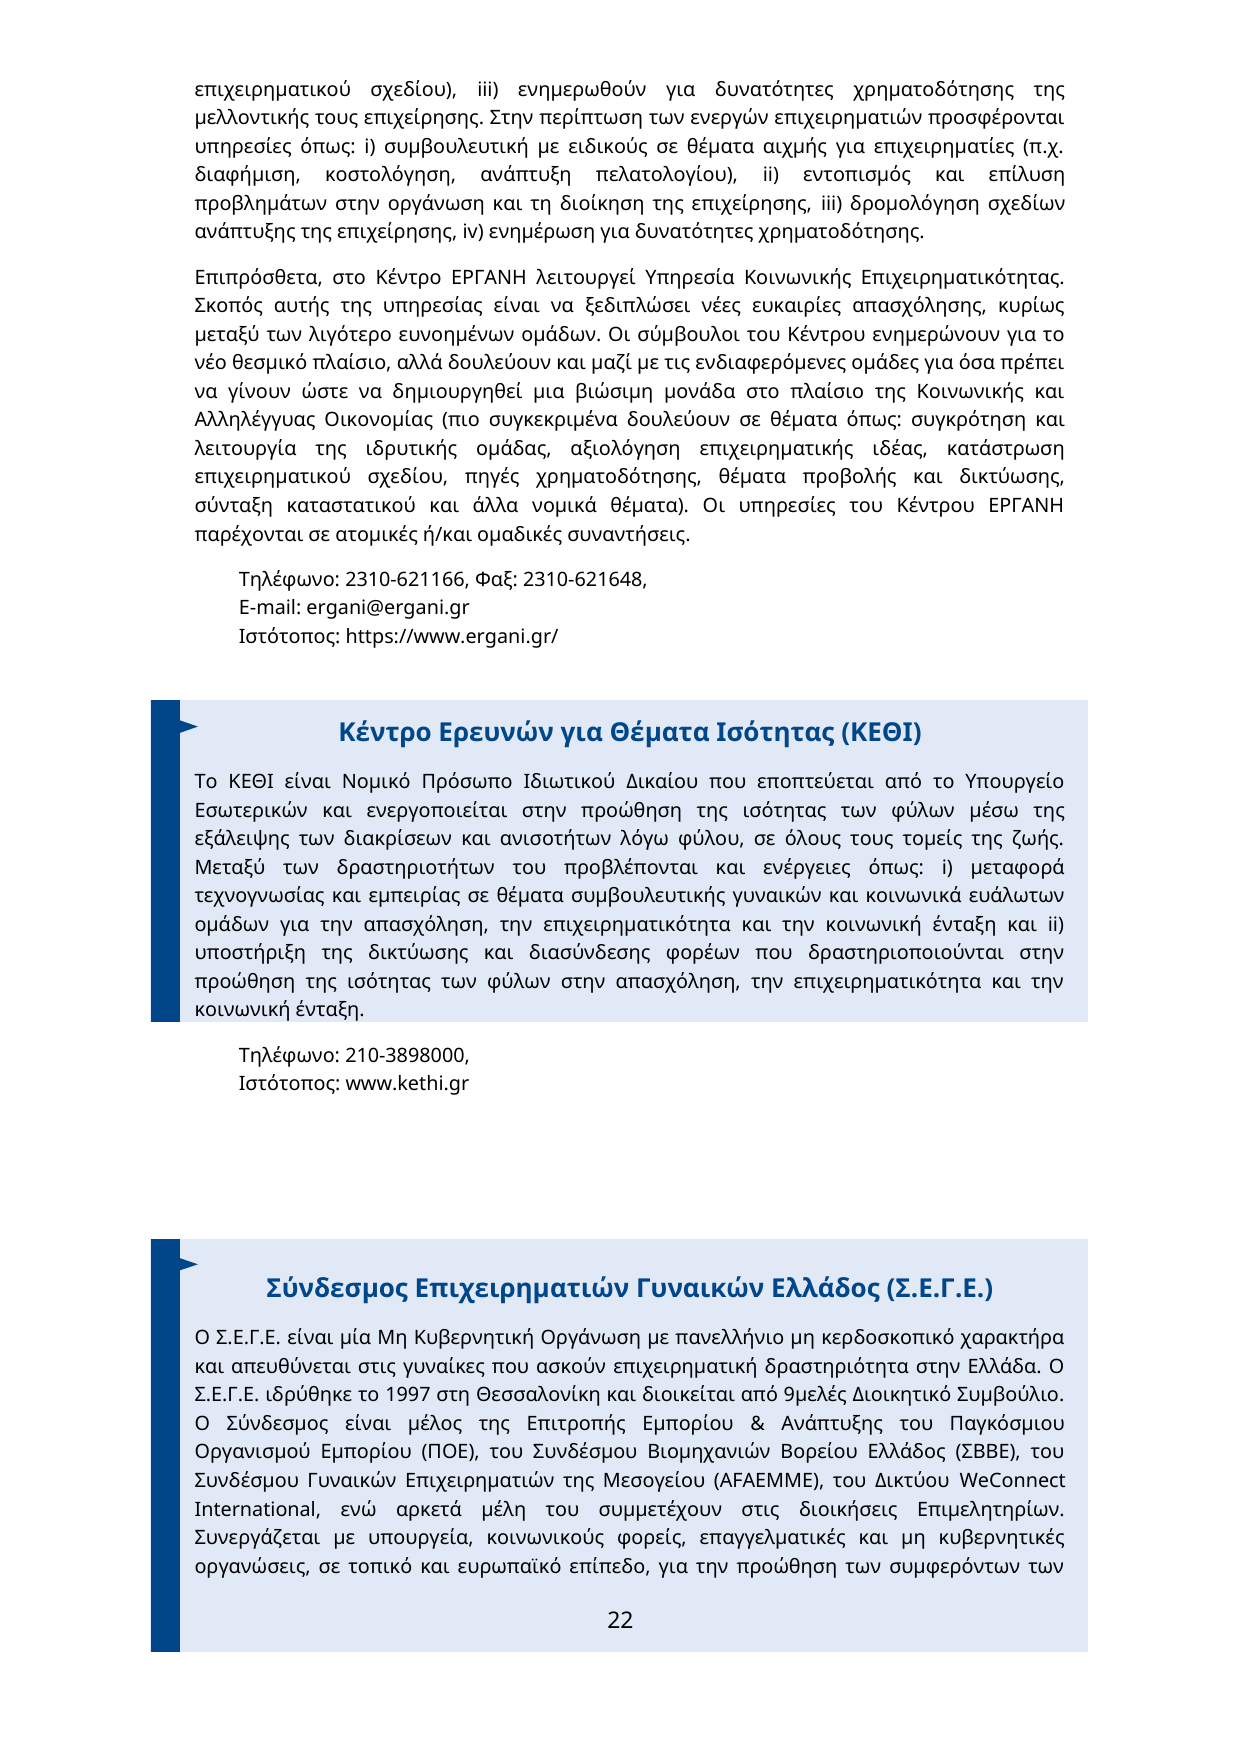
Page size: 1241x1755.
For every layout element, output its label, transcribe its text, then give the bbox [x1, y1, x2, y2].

text Επιπρόσθετα, στο Κέντρο ΕΡΓΑΝΗ λειτουργεί Υπηρεσία Κοινωνικής Επιχειρηματικότητας. Σκοπός αυτής της υπηρεσίας είναι να ξεδιπλώσει νέες ευκαιρίες απασχόλησης, κυρίως μεταξύ των λιγότερο ευνοημένων ομάδων. Οι σύμβουλοι του Κέντρου ενημερώνουν για το νέο θεσμικό πλαίσιο, αλλά δουλεύουν και μαζί με τις ενδιαφερόμενες ομάδες για όσα πρέπει να γίνουν ώστε να δημιουργηθεί μια βιώσιμη μονάδα στο πλαίσιο της Κοινωνικής και Αλληλέγγυας Οικονομίας (πιο συγκεκριμένα δουλεύουν σε θέματα όπως: συγκρότηση και λειτουργία της ιδρυτικής ομάδας, αξιολόγηση επιχειρηματικής ιδέας, κατάστρωση επιχειρηματικού σχεδίου, πηγές χρηματοδότησης, θέματα προβολής και δικτύωσης, σύνταξη καταστατικού και άλλα νομικά θέματα). Οι υπηρεσίες του Κέντρου ΕΡΓΑΝΗ παρέχονται σε ατομικές ή/και ομαδικές συναντήσεις. [194, 263, 1066, 547]
text Ιστότοπος: https://www.ergani.gr/ [194, 622, 1066, 649]
text Ιστότοπος: www.kethi.gr [194, 1069, 1066, 1096]
text Τηλέφωνο: 2310-621166, Φαξ: 2310-621648, [194, 565, 1066, 592]
text Το Κέντρο Εργάνη βρίσκεται στη Θεσσαλονίκη και υποστηρίζει γυναίκες, νέους, δημιουργικές ομάδες και μέλη ευπαθών κοινωνικά ομάδων σε θέματα απασχόλησης, επιχειρηματικότητας και κοινωνικής επιχειρηματικότητας. Στελεχώνεται από εξειδικευμένους επιστήμονες (κοινωνιολόγους, νομικούς, οικονομολόγους, ψυχολόγους) και παρέχει πληροφόρηση, ενημέρωση, κατάρτιση και συμβουλευτικές υπηρεσίες. Στο Κέντρο ΕΡΓΑΝΗ λειτουργεί Υπηρεσία Επιχειρηματικότητας με στόχο την προαγωγή της γυναικείας αυτοαπασχόλησης και επιχειρηματικότητας. Στους συμβούλους επιχειρηματικότητας απευθύνονται άτομα που θέλουν να δημιουργήσουν τη δική τους επιχείρηση, καθώς επίσης και ήδη ενεργές επιχειρηματίες που ενδιαφέρονται για τον ανασχεδιασμό ή την ανάπτυξη των επιχειρήσεών τους. Οι υποψήφιες επιχειρηματίες έχουν τη δυνατότητα μέσω της υπηρεσίας να: i) ξεκαθαρίσουν και να αξιολογήσουν την επιχειρηματική τους ιδέα, ii) σχεδιάσουν τα βήματα που απαιτούνται για τη δημιουργία της επιχείρησης (δημιουργία επιχειρηματικού σχεδίου), iii) ενημερωθούν για δυνατότητες χρηματοδότησης της μελλοντικής τους επιχείρησης. Στην περίπτωση των ενεργών επιχειρηματιών προσφέρονται υπηρεσίες όπως: i) συμβουλευτική με ειδικούς σε θέματα αιχμής για επιχειρηματίες (π.χ. διαφήμιση, κοστολόγηση, ανάπτυξη πελατολογίου), ii) εντοπισμός και επίλυση προβλημάτων στην οργάνωση και τη διοίκηση της επιχείρησης, iii) δρομολόγηση σχεδίων ανάπτυξης της επιχείρησης, iv) ενημέρωση για δυνατότητες χρηματοδότησης. [194, 75, 1066, 245]
text E-mail: ergani@ergani.gr [194, 593, 1066, 621]
text Τηλέφωνο: 210-3898000, [194, 1041, 1066, 1068]
